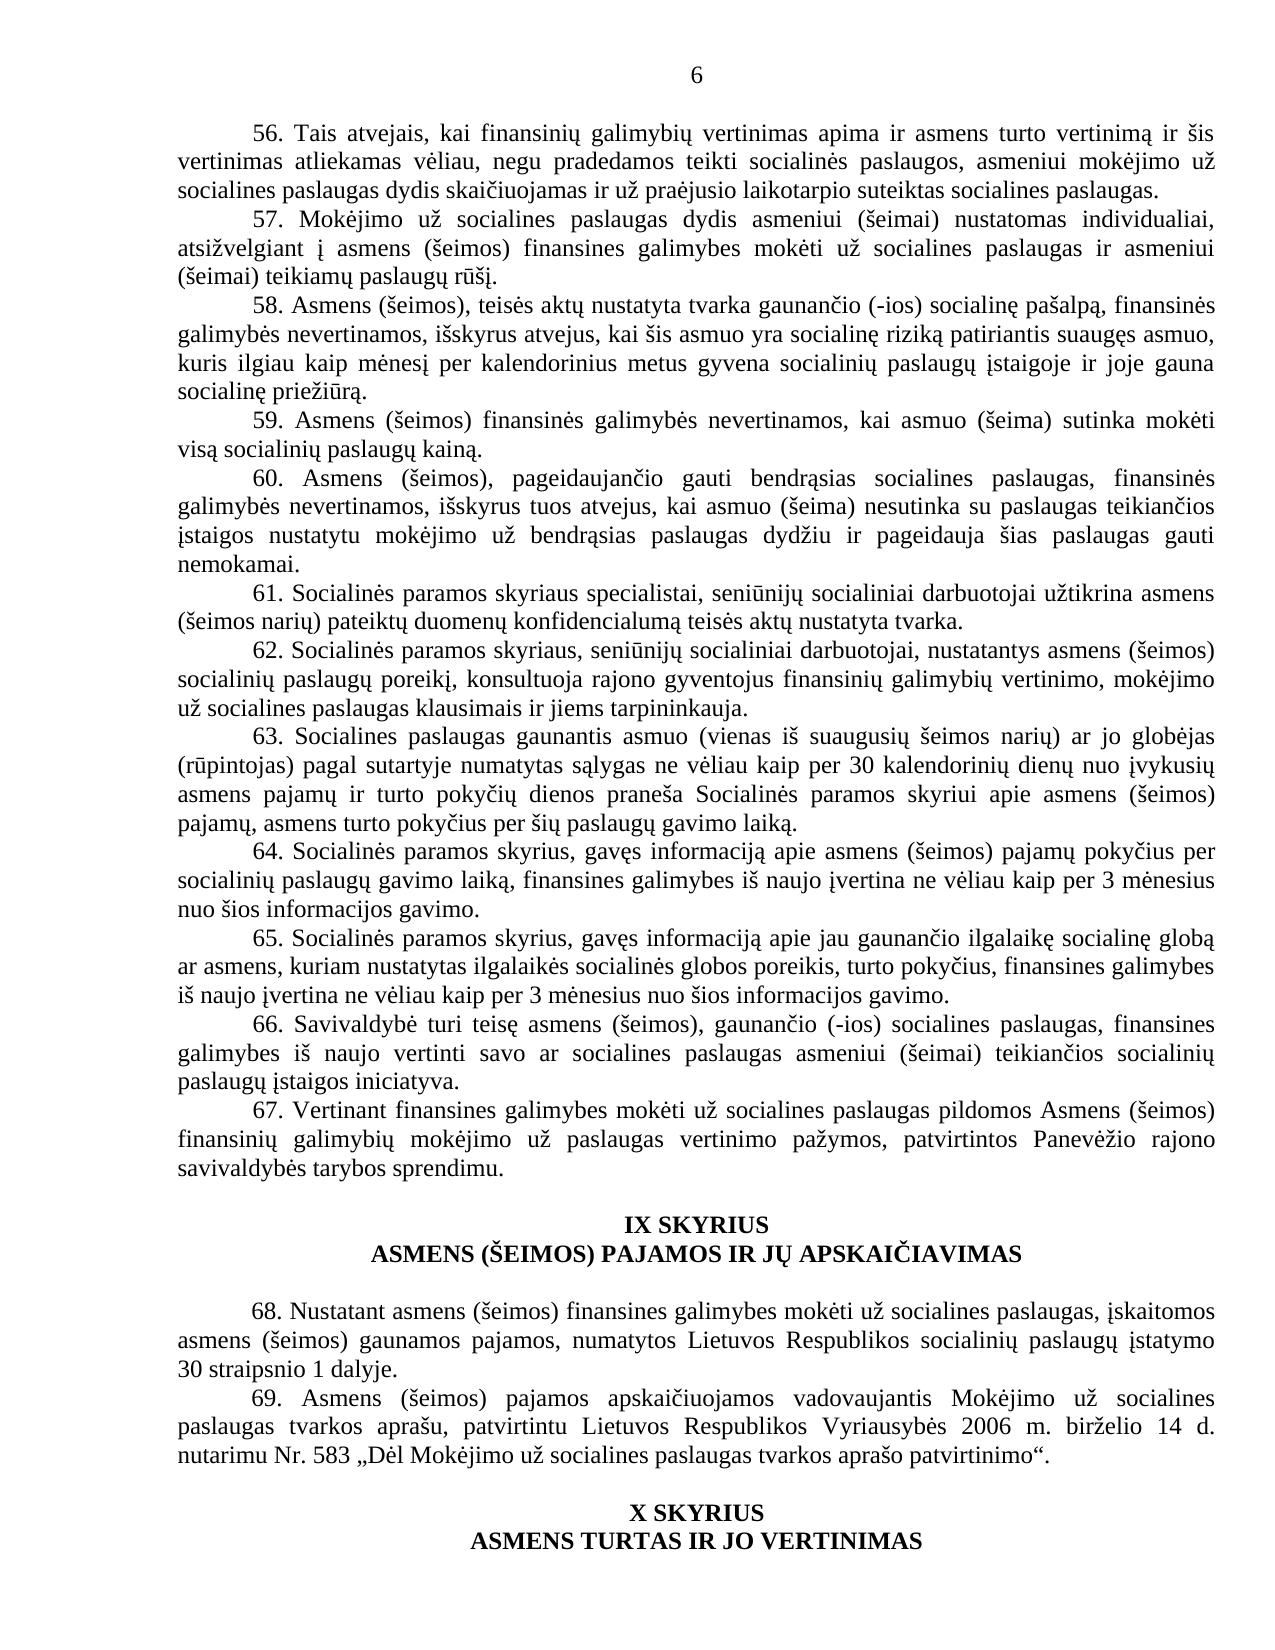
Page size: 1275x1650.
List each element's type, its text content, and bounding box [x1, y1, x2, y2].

text 58. Asmens (šeimos), teisės aktų nustatyta tvarka gaunančio (-ios) socialinę pašalpą, finansinės galimybės nevertinamos, išskyrus atvejus, kai šis asmuo yra socialinę riziką patiriantis suaugęs asmuo, kuris ilgiau kaip mėnesį per kalendorinius metus gyvena socialinių paslaugų įstaigoje ir joje gauna socialinę priežiūrą. [177, 290, 1216, 405]
text 59. Asmens (šeimos) finansinės galimybės nevertinamos, kai asmuo (šeima) sutinka mokėti visą socialinių paslaugų kainą. [177, 405, 1216, 463]
text 64. Socialinės paramos skyrius, gavęs informaciją apie asmens (šeimos) pajamų pokyčius per socialinių paslaugų gavimo laiką, finansines galimybes iš naujo įvertina ne vėliau kaip per 3 mėnesius nuo šios informacijos gavimo. [177, 836, 1216, 923]
text 56. Tais atvejais, kai finansinių galimybių vertinimas apima ir asmens turto vertinimą ir šis vertinimas atliekamas vėliau, negu pradedamos teikti socialinės paslaugos, asmeniui mokėjimo už socialines paslaugas dydis skaičiuojamas ir už praėjusio laikotarpio suteiktas socialines paslaugas. [177, 118, 1216, 204]
text 63. Socialines paslaugas gaunantis asmuo (vienas iš suaugusių šeimos narių) ar jo globėjas (rūpintojas) pagal sutartyje numatytas sąlygas ne vėliau kaip per 30 kalendorinių dienų nuo įvykusių asmens pajamų ir turto pokyčių dienos praneša Socialinės paramos skyriui apie asmens (šeimos) pajamų, asmens turto pokyčius per šių paslaugų gavimo laiką. [177, 721, 1216, 836]
text 62. Socialinės paramos skyriaus, seniūnijų socialiniai darbuotojai, nustatantys asmens (šeimos) socialinių paslaugų poreikį, konsultuoja rajono gyventojus finansinių galimybių vertinimo, mokėjimo už socialines paslaugas klausimais ir jiems tarpininkauja. [177, 635, 1216, 721]
text 61. Socialinės paramos skyriaus specialistai, seniūnijų socialiniai darbuotojai užtikrina asmens (šeimos narių) pateiktų duomenų konfidencialumą teisės aktų nustatyta tvarka. [177, 578, 1216, 635]
text 69. Asmens (šeimos) pajamos apskaičiuojamos vadovaujantis Mokėjimo už socialines paslaugas tvarkos aprašu, patvirtintu Lietuvos Respublikos Vyriausybės 2006 m. birželio 14 d. nutarimu Nr. 583 „Dėl Mokėjimo už socialines paslaugas tvarkos aprašo patvirtinimo“. [177, 1383, 1216, 1469]
text 65. Socialinės paramos skyrius, gavęs informaciją apie jau gaunančio ilgalaikę socialinę globą ar asmens, kuriam nustatytas ilgalaikės socialinės globos poreikis, turto pokyčius, finansines galimybes iš naujo įvertina ne vėliau kaip per 3 mėnesius nuo šios informacijos gavimo. [177, 923, 1216, 1009]
text 67. Vertinant finansines galimybes mokėti už socialines paslaugas pildomos Asmens (šeimos) finansinių galimybių mokėjimo už paslaugas vertinimo pažymos, patvirtintos Panevėžio rajono savivaldybės tarybos sprendimu. [177, 1095, 1216, 1181]
text 60. Asmens (šeimos), pageidaujančio gauti bendrąsias socialines paslaugas, finansinės galimybės nevertinamos, išskyrus tuos atvejus, kai asmuo (šeima) nesutinka su paslaugas teikiančios įstaigos nustatytu mokėjimo už bendrąsias paslaugas dydžiu ir pageidauja šias paslaugas gauti nemokamai. [177, 463, 1216, 578]
text ASMENS (ŠEIMOS) PAJAMOS IR JŲ APSKAIČIAVIMAS [177, 1239, 1216, 1268]
text ASMENS TURTAS IR JO VERTINIMAS [177, 1526, 1216, 1555]
text X SKYRIUS [177, 1498, 1216, 1526]
text 66. Savivaldybė turi teisę asmens (šeimos), gaunančio (-ios) socialines paslaugas, finansines galimybes iš naujo vertinti savo ar socialines paslaugas asmeniui (šeimai) teikiančios socialinių paslaugų įstaigos iniciatyva. [177, 1009, 1216, 1095]
text 57. Mokėjimo už socialines paslaugas dydis asmeniui (šeimai) nustatomas individualiai, atsižvelgiant į asmens (šeimos) finansines galimybes mokėti už socialines paslaugas ir asmeniui (šeimai) teikiamų paslaugų rūšį. [177, 204, 1216, 290]
text 68. Nustatant asmens (šeimos) finansines galimybes mokėti už socialines paslaugas, įskaitomos asmens (šeimos) gaunamos pajamos, numatytos Lietuvos Respublikos socialinių paslaugų įstatymo 30 straipsnio 1 dalyje. [177, 1296, 1216, 1383]
text IX SKYRIUS [177, 1210, 1216, 1239]
